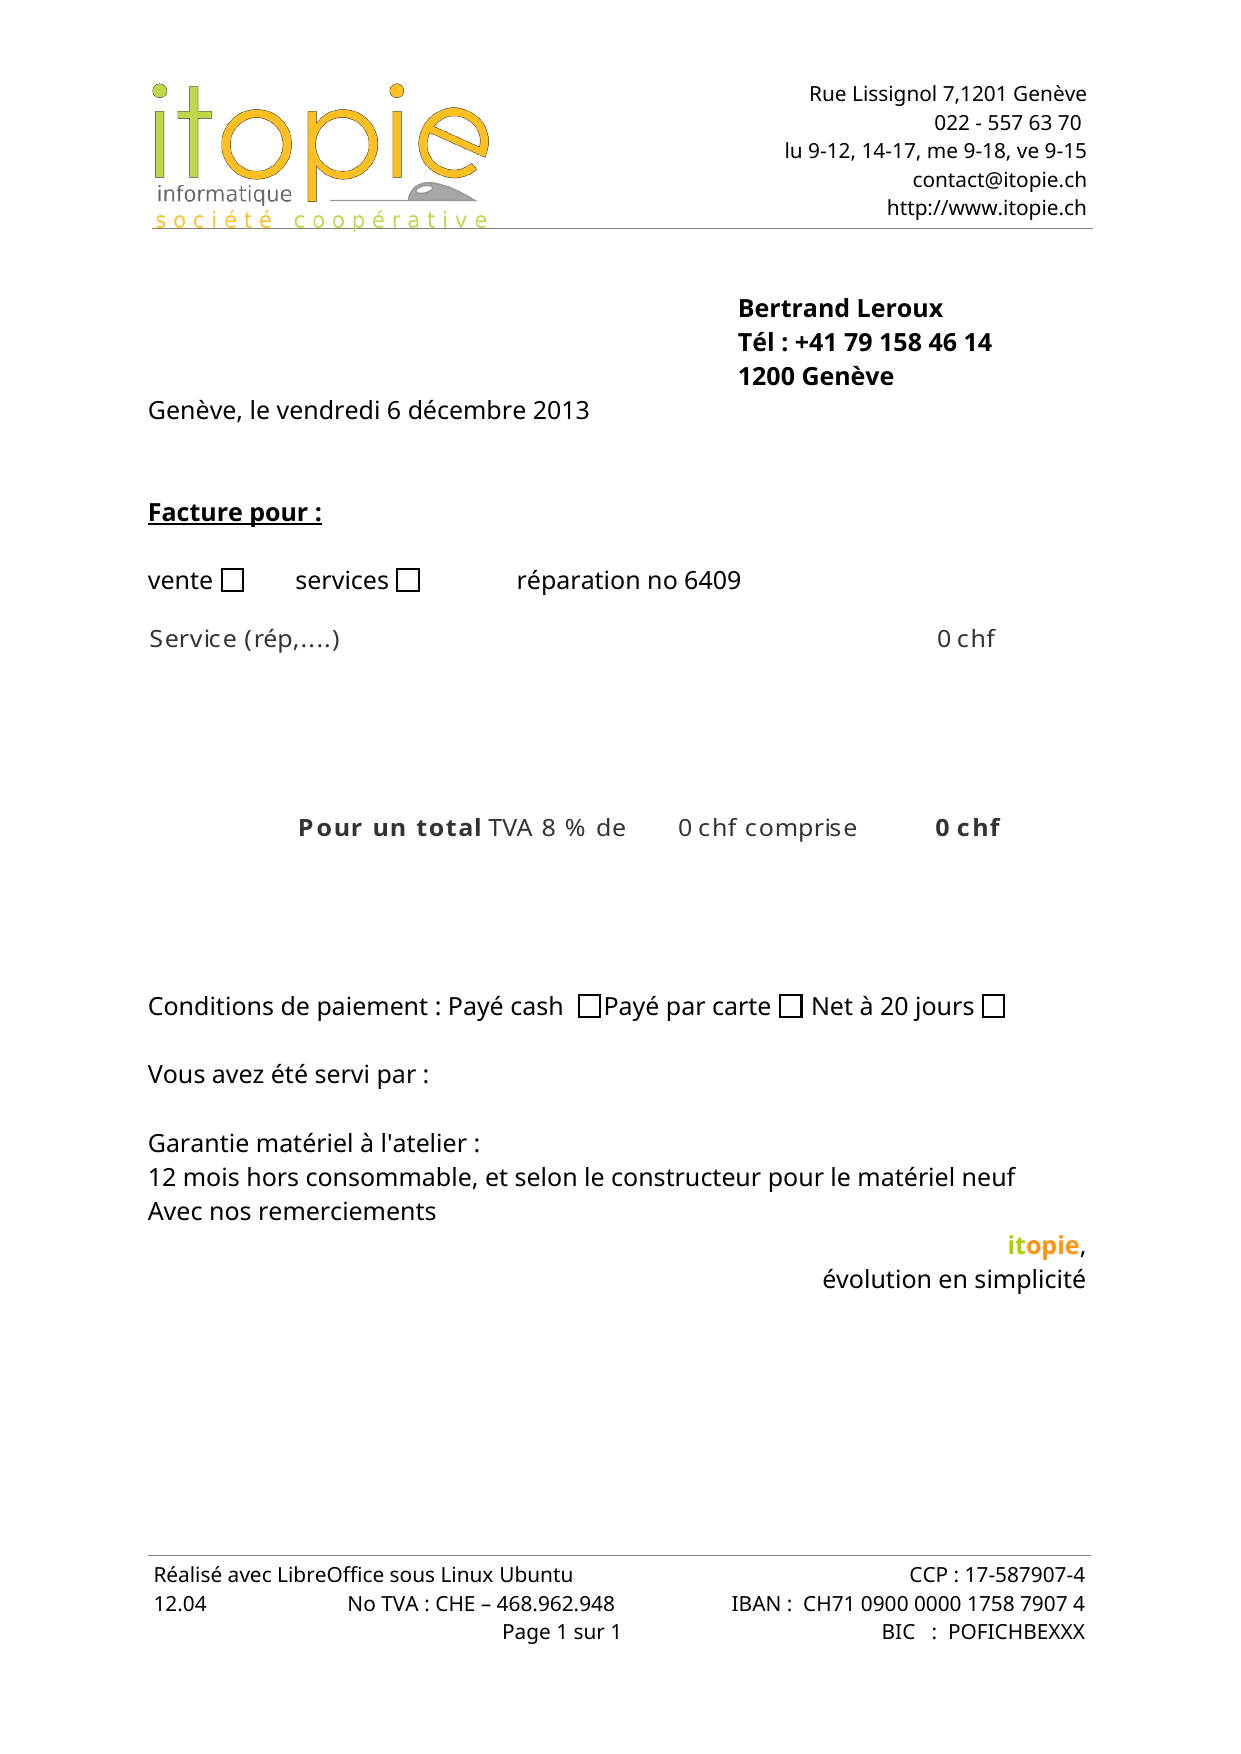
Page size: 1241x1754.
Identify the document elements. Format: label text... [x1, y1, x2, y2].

text Conditions de paiement : Payé cash Payé par carte Net à 20 jours [148, 989, 1093, 1023]
text Facture pour : [148, 495, 1093, 529]
text évolution en simplicité [148, 1262, 1093, 1296]
text 1200 Genève [148, 358, 1093, 392]
text Genève, le vendredi 6 décembre 2013 [148, 392, 1093, 427]
text itopie, [148, 1227, 1093, 1262]
text Avec nos remerciements [148, 1193, 1093, 1227]
text Vous avez été servi par : [148, 1057, 1093, 1091]
text vente services réparation no 6409 [148, 563, 1093, 597]
picture [138, 72, 500, 244]
text Tél : +41 79 158 46 14 [148, 324, 1093, 358]
text Bertrand Leroux [148, 290, 1093, 324]
text Garantie matériel à l'atelier : [148, 1125, 1093, 1159]
text 12 mois hors consommable, et selon le constructeur pour le matériel neuf [148, 1159, 1093, 1193]
